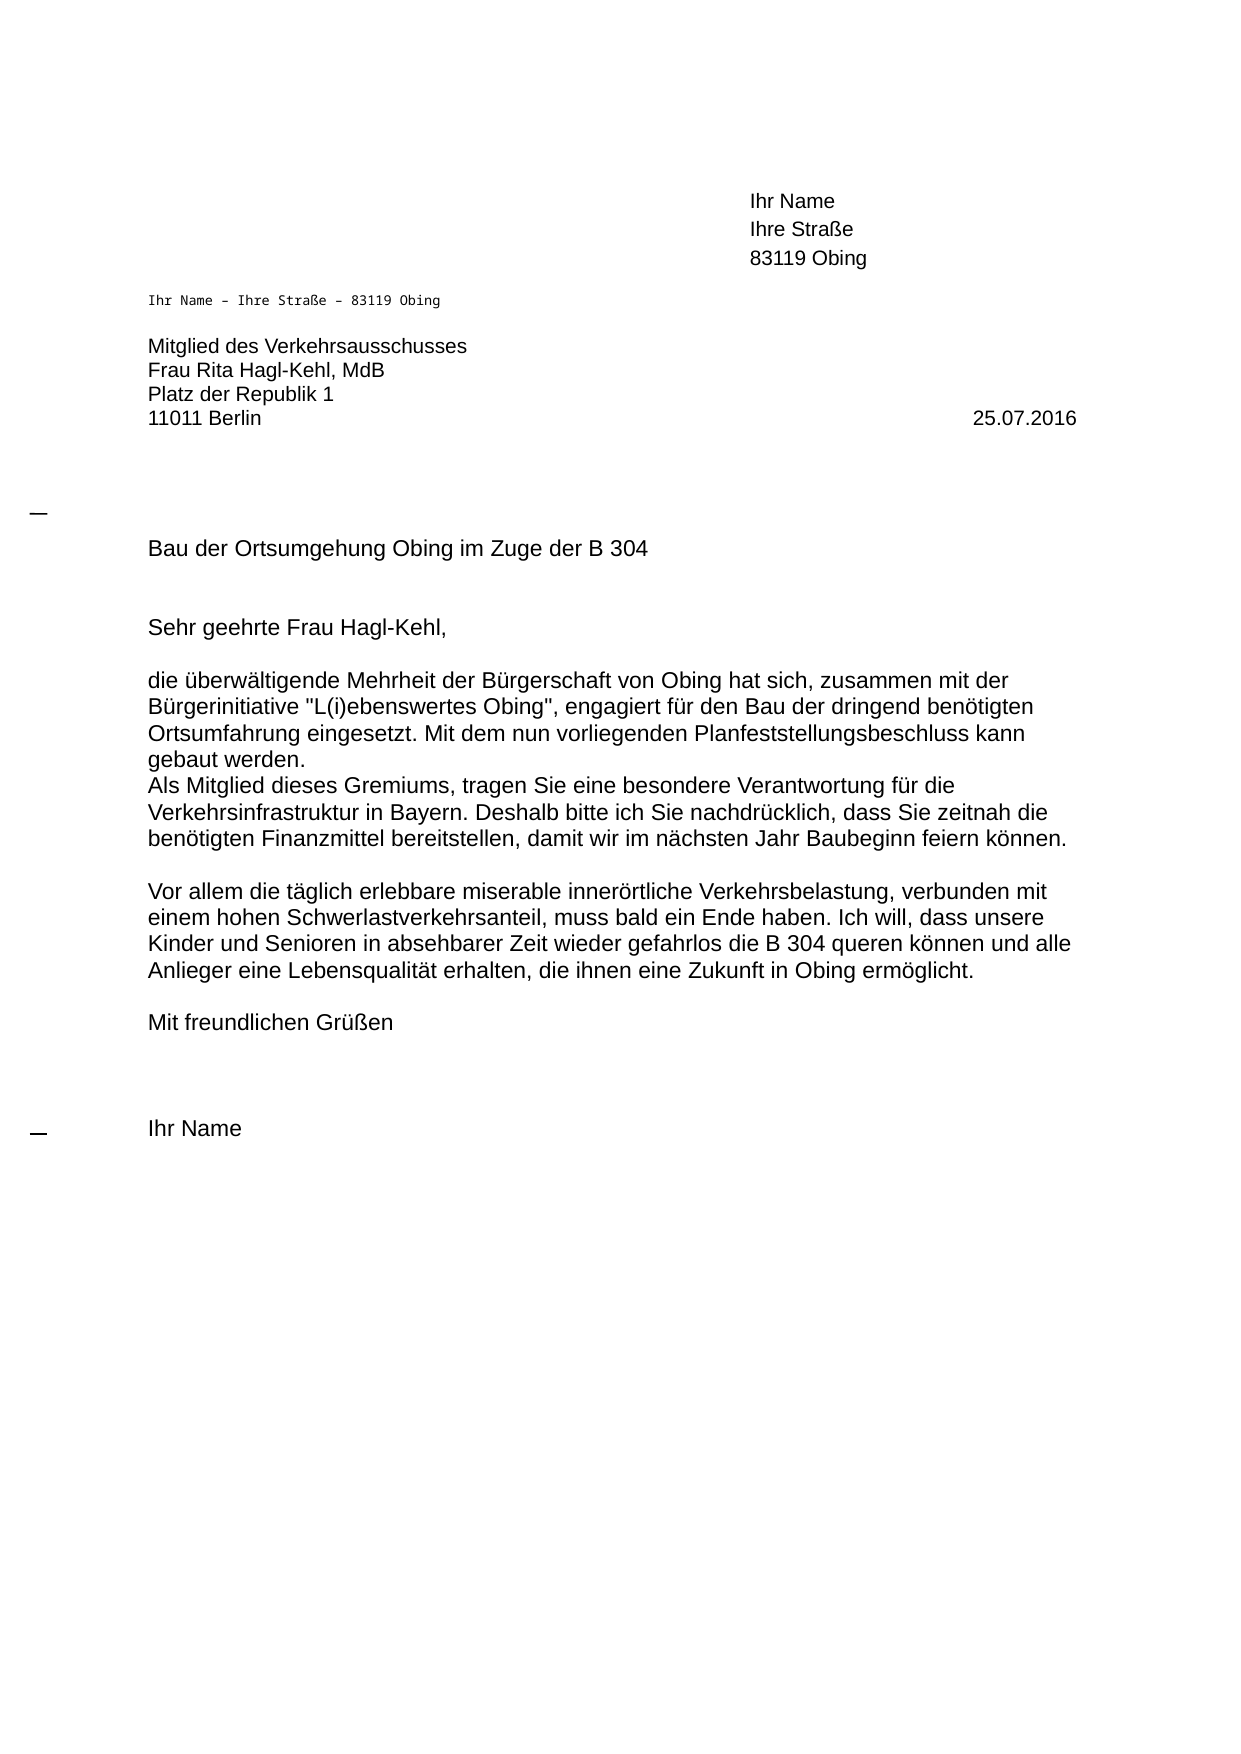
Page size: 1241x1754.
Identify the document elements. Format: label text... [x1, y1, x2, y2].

text Als Mitglied dieses Gremiums, tragen Sie eine besondere Verantwortung für die Verkehrsinfrastruktur in Bayern. Deshalb bitte ich Sie nachdrücklich, dass Sie zeitnah die benötigten Finanzmittel bereitstellen, damit wir im nächsten Jahr Baubeginn feiern können. [148, 772, 1093, 851]
text 11011 Berlin 25.07.2016 [148, 406, 1093, 429]
text die überwältigende Mehrheit der Bürgerschaft von Obing hat sich, zusammen mit der Bürgerinitiative "L(i)ebenswertes Obing", engagiert für den Bau der dringend benötigten Ortsumfahrung eingesetzt. Mit dem nun vorliegenden Planfeststellungsbeschluss kann gebaut werden. [148, 667, 1093, 772]
text Ihr Name – Ihre Straße – 83119 Obing [148, 291, 1093, 310]
text Mitglied des Verkehrsausschusses [148, 334, 1093, 358]
table_cell 83119 Obing [738, 246, 1181, 274]
text Bau der Ortsumgehung Obing im Zuge der B 304 [148, 535, 1093, 561]
text Vor allem die täglich erlebbare miserable innerörtliche Verkehrsbelastung, verbunden mit einem hohen Schwerlastverkehrsanteil, muss bald ein Ende haben. Ich will, dass unsere Kinder und Senioren in absehbarer Zeit wieder gefahrlos die B 304 queren können und alle Anlieger eine Lebensqualität erhalten, die ihnen eine Zukunft in Obing ermöglicht. [148, 878, 1093, 983]
table_cell Ihre Straße [738, 217, 1181, 246]
text Sehr geehrte Frau Hagl-Kehl, [148, 614, 1093, 640]
text Mit freundlichen Grüßen [148, 1009, 1093, 1036]
table_header Ihr Name [738, 189, 1181, 217]
text Frau Rita Hagl-Kehl, MdB [148, 358, 1093, 382]
text Ihr Name [148, 1115, 1093, 1141]
text Platz der Republik 1 [148, 382, 1093, 406]
